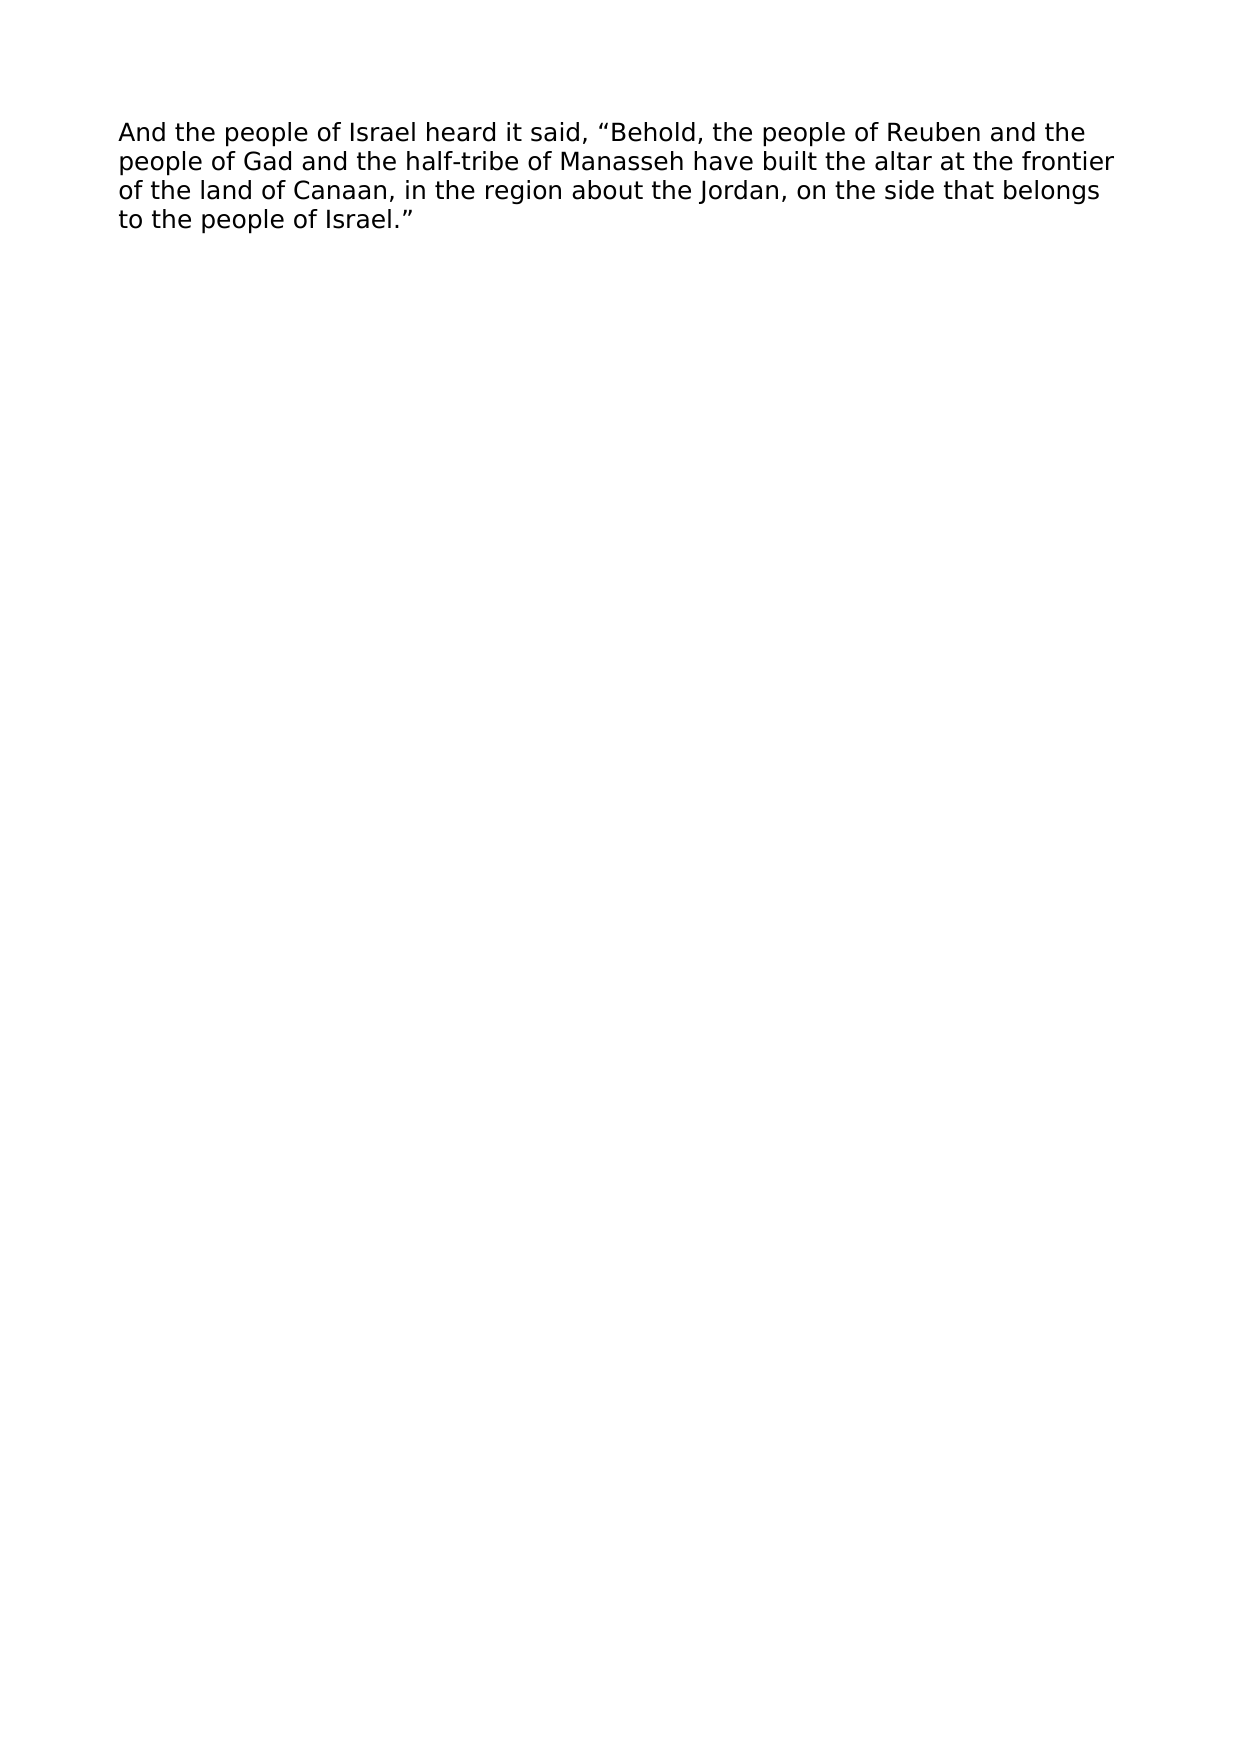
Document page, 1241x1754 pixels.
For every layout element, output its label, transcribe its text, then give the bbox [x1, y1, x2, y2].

text And the people of Israel heard it said, “Behold, the people of Reuben and the people of Gad and the half-tribe of Manasseh have built the altar at the frontier of the land of Canaan, in the region about the Jordan, on the side that belongs to the people of Israel.” [118, 118, 1122, 235]
